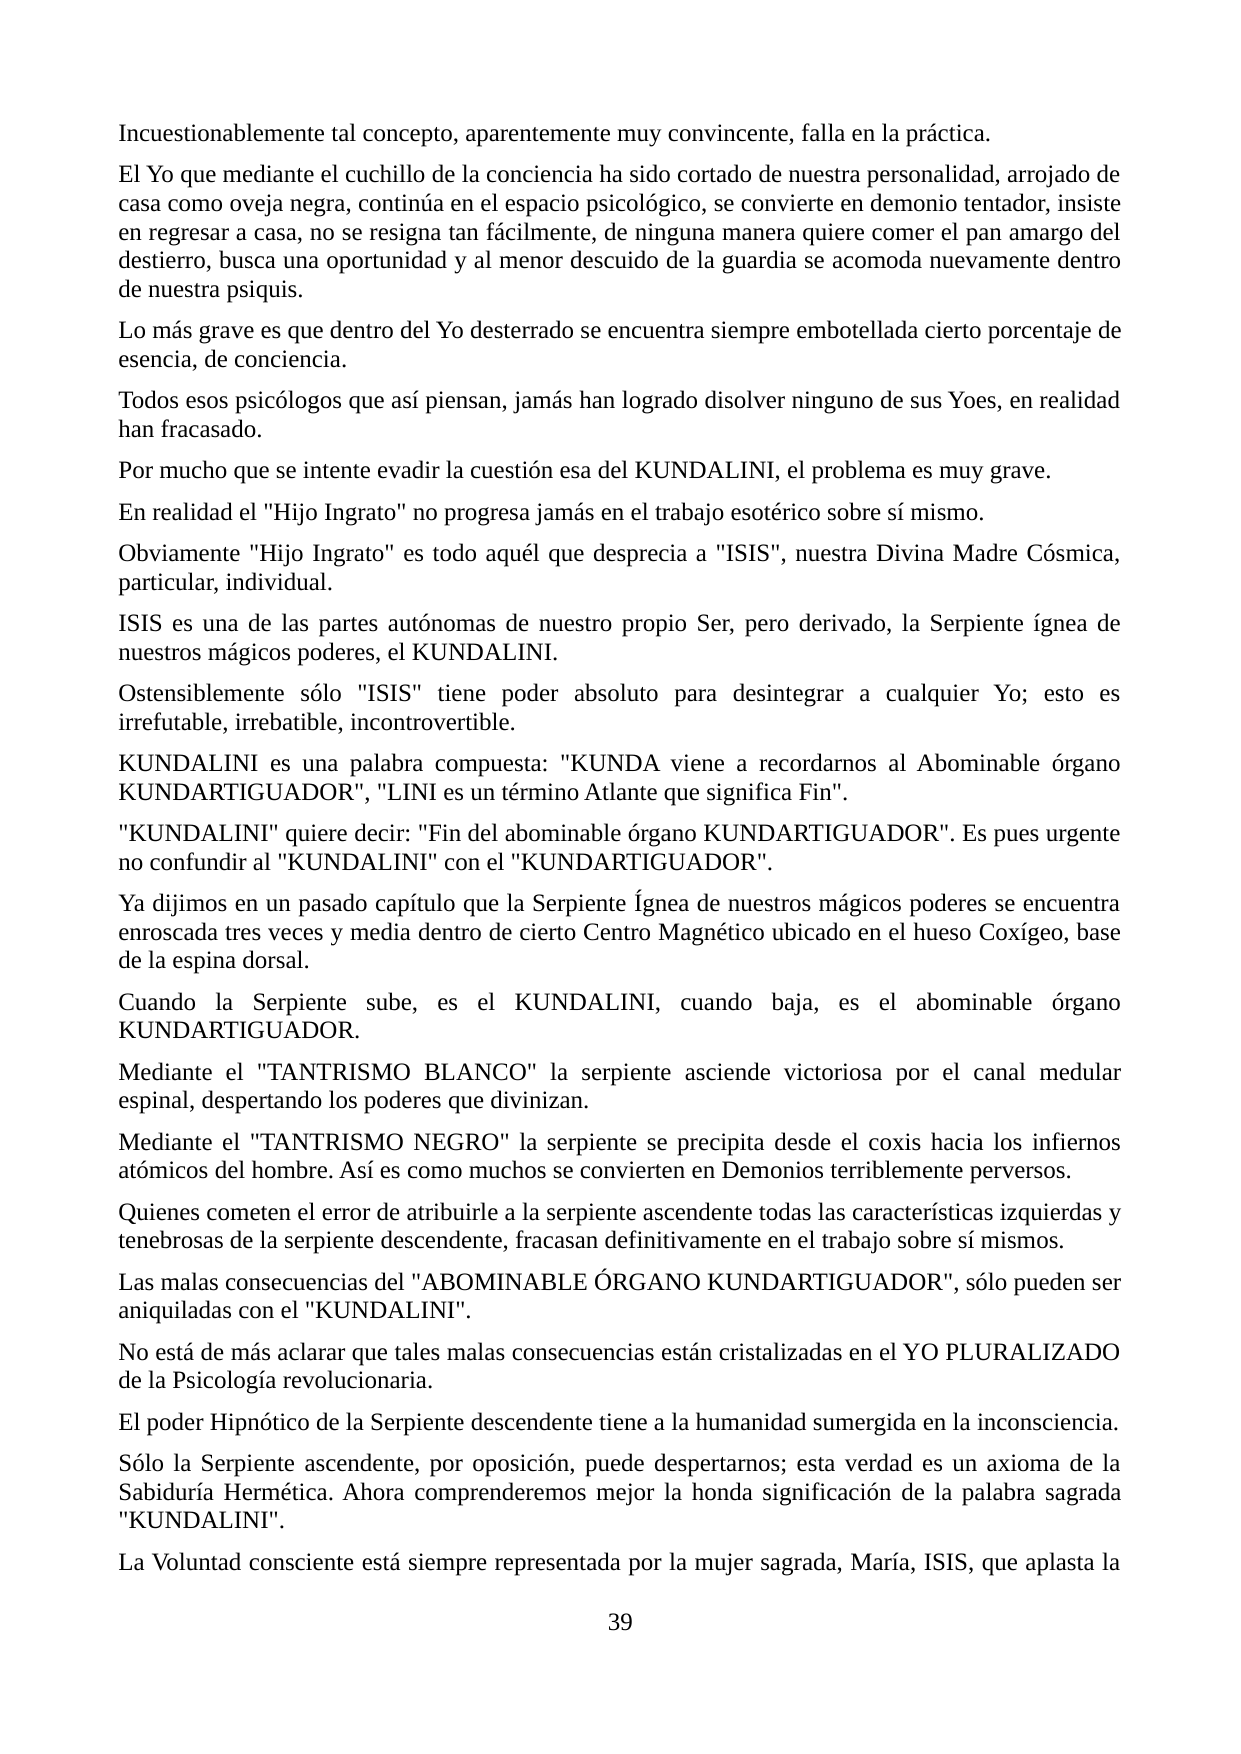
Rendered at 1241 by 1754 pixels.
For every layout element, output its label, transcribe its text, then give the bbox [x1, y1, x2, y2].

text Lo más grave es que dentro del Yo desterrado se encuentra siempre embotellada cierto porcentaje de esencia, de conciencia. [118, 316, 1122, 373]
text Las malas consecuencias del "ABOMINABLE ÓRGANO KUNDARTIGUADOR", sólo pueden ser aniquiladas con el "KUNDALINI". [118, 1267, 1122, 1324]
text ISIS es una de las partes autónomas de nuestro propio Ser, pero derivado, la Serpiente ígnea de nuestros mágicos poderes, el KUNDALINI. [118, 608, 1122, 666]
text Obviamente "Hijo Ingrato" es todo aquél que desprecia a "ISIS", nuestra Divina Madre Cósmica, particular, individual. [118, 538, 1122, 596]
text Mediante el "TANTRISMO NEGRO" la serpiente se precipita desde el coxis hacia los infiernos atómicos del hombre. Así es como muchos se convierten en Demonios terriblemente perversos. [118, 1127, 1122, 1184]
text Cuando la Serpiente sube, es el KUNDALINI, cuando baja, es el abominable órgano KUNDARTIGUADOR. [118, 987, 1122, 1044]
text Incuestionablemente tal concepto, aparentemente muy convincente, falla en la práctica. [118, 118, 1122, 147]
text La Voluntad consciente está siempre representada por la mujer sagrada, María, ISIS, que aplasta la [118, 1547, 1122, 1576]
text Quienes cometen el error de atribuirle a la serpiente ascendente todas las características izquierdas y tenebrosas de la serpiente descendente, fracasan definitivamente en el trabajo sobre sí mismos. [118, 1197, 1122, 1254]
text El poder Hipnótico de la Serpiente descendente tiene a la humanidad sumergida en la inconsciencia. [118, 1407, 1122, 1436]
text KUNDALINI es una palabra compuesta: "KUNDA viene a recordarnos al Abominable órgano KUNDARTIGUADOR", "LINI es un término Atlante que significa Fin". [118, 748, 1122, 806]
text No está de más aclarar que tales malas consecuencias están cristalizadas en el YO PLURALIZADO de la Psicología revolucionaria. [118, 1337, 1122, 1394]
text En realidad el "Hijo Ingrato" no progresa jamás en el trabajo esotérico sobre sí mismo. [118, 497, 1122, 526]
text Ostensiblemente sólo "ISIS" tiene poder absoluto para desintegrar a cualquier Yo; esto es irrefutable, irrebatible, incontrovertible. [118, 678, 1122, 736]
text El Yo que mediante el cuchillo de la conciencia ha sido cortado de nuestra personalidad, arrojado de casa como oveja negra, continúa en el espacio psicológico, se convierte en demonio tentador, insiste en regresar a casa, no se resigna tan fácilmente, de ninguna manera quiere comer el pan amargo del destierro, busca una oportunidad y al menor descuido de la guardia se acomoda nuevamente dentro de nuestra psiquis. [118, 159, 1122, 303]
text Ya dijimos en un pasado capítulo que la Serpiente Ígnea de nuestros mágicos poderes se encuentra enroscada tres veces y media dentro de cierto Centro Magnético ubicado en el hueso Coxígeo, base de la espina dorsal. [118, 888, 1122, 974]
text Sólo la Serpiente ascendente, por oposición, puede despertarnos; esta verdad es un axioma de la Sabiduría Hermética. Ahora comprenderemos mejor la honda significación de la palabra sagrada "KUNDALINI". [118, 1448, 1122, 1534]
text Mediante el "TANTRISMO BLANCO" la serpiente asciende victoriosa por el canal medular espinal, despertando los poderes que divinizan. [118, 1057, 1122, 1114]
text Por mucho que se intente evadir la cuestión esa del KUNDALINI, el problema es muy grave. [118, 456, 1122, 484]
text Todos esos psicólogos que así piensan, jamás han logrado disolver ninguno de sus Yoes, en realidad han fracasado. [118, 386, 1122, 443]
text "KUNDALINI" quiere decir: "Fin del abominable órgano KUNDARTIGUADOR". Es pues urgente no confundir al "KUNDALINI" con el "KUNDARTIGUADOR". [118, 818, 1122, 876]
